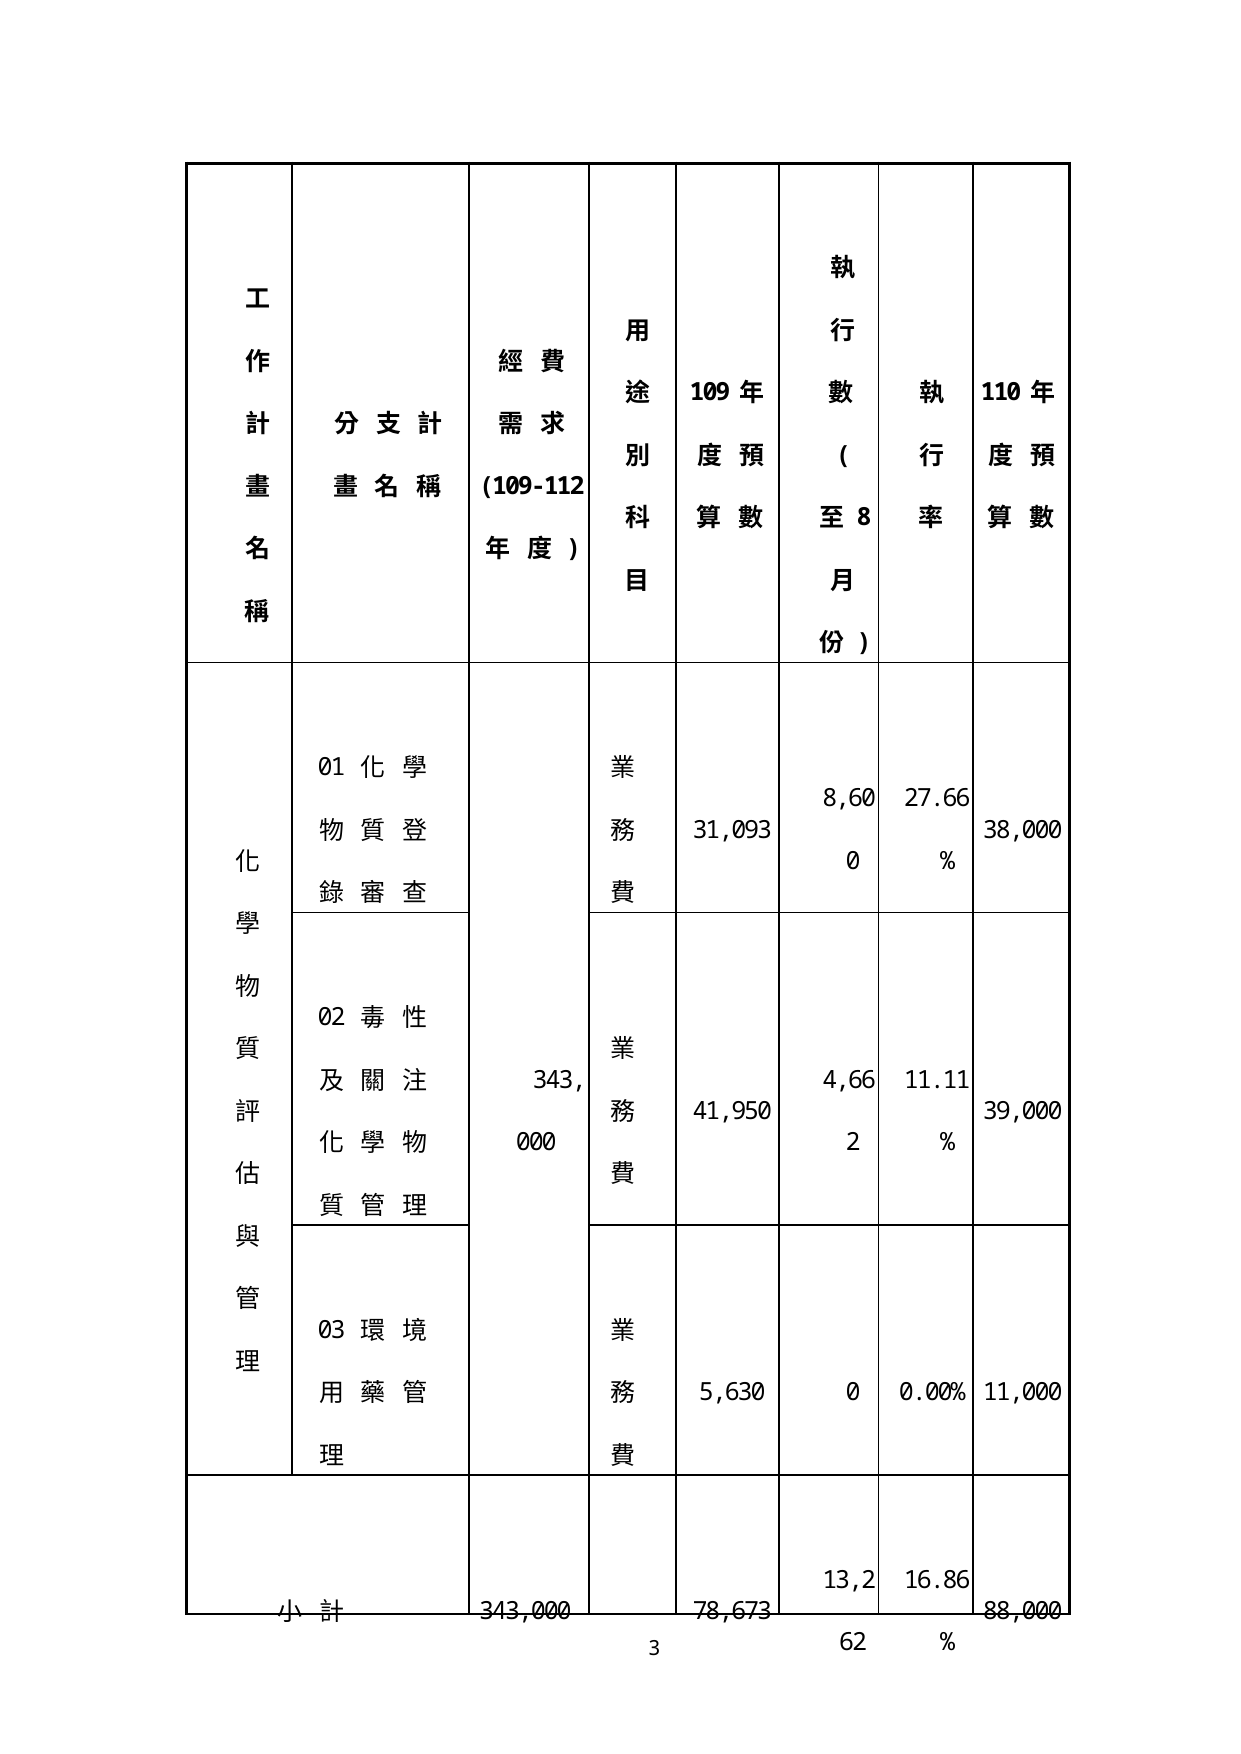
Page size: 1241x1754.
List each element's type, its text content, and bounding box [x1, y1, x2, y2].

table_header 110年度預算數 [974, 165, 1068, 662]
table_cell 8,600 [780, 663, 878, 912]
table_cell 02毒性及關注化學物質管理 [293, 913, 468, 1224]
table_cell 343,000 [470, 1476, 588, 1613]
table_cell 11,000 [974, 1226, 1068, 1474]
table_cell 03環境用藥管理 [293, 1226, 468, 1474]
table_header 執行數(至8月份) [780, 165, 878, 662]
table_header 用途別科目 [590, 165, 675, 662]
table_header 執行率 [879, 165, 972, 662]
table_cell [590, 1476, 675, 1613]
table_cell 343,000 [470, 663, 588, 1474]
table_cell 31,093 [677, 663, 778, 912]
table_cell 39,000 [974, 913, 1068, 1224]
table_cell 5,630 [677, 1226, 778, 1474]
table_header 經費需求(109-112年度) [470, 165, 588, 662]
table_cell 業務費 [590, 663, 675, 912]
table_cell 13,262 [780, 1476, 878, 1613]
table_cell 4,662 [780, 913, 878, 1224]
table_header 工作計畫名稱 [188, 165, 291, 662]
table_cell 0.00% [879, 1226, 972, 1474]
table_cell 16.86% [879, 1476, 972, 1613]
table_cell 0 [780, 1226, 878, 1474]
table_cell 化學物質評估與管理 [188, 663, 291, 1474]
table_cell 41,950 [677, 913, 778, 1224]
table_cell 小計 [188, 1476, 468, 1613]
table_cell 11.11% [879, 913, 972, 1224]
table_cell 78,673 [677, 1476, 778, 1613]
table_cell 27.66% [879, 663, 972, 912]
table_cell 38,000 [974, 663, 1068, 912]
table_header 109年度預算數 [677, 165, 778, 662]
table_cell 01化學物質登錄審查 [293, 663, 468, 912]
table_cell 業務費 [590, 1226, 675, 1474]
table_cell 業務費 [590, 913, 675, 1224]
table_header 分支計畫名稱 [293, 165, 468, 662]
table_cell 88,000 [974, 1476, 1068, 1613]
